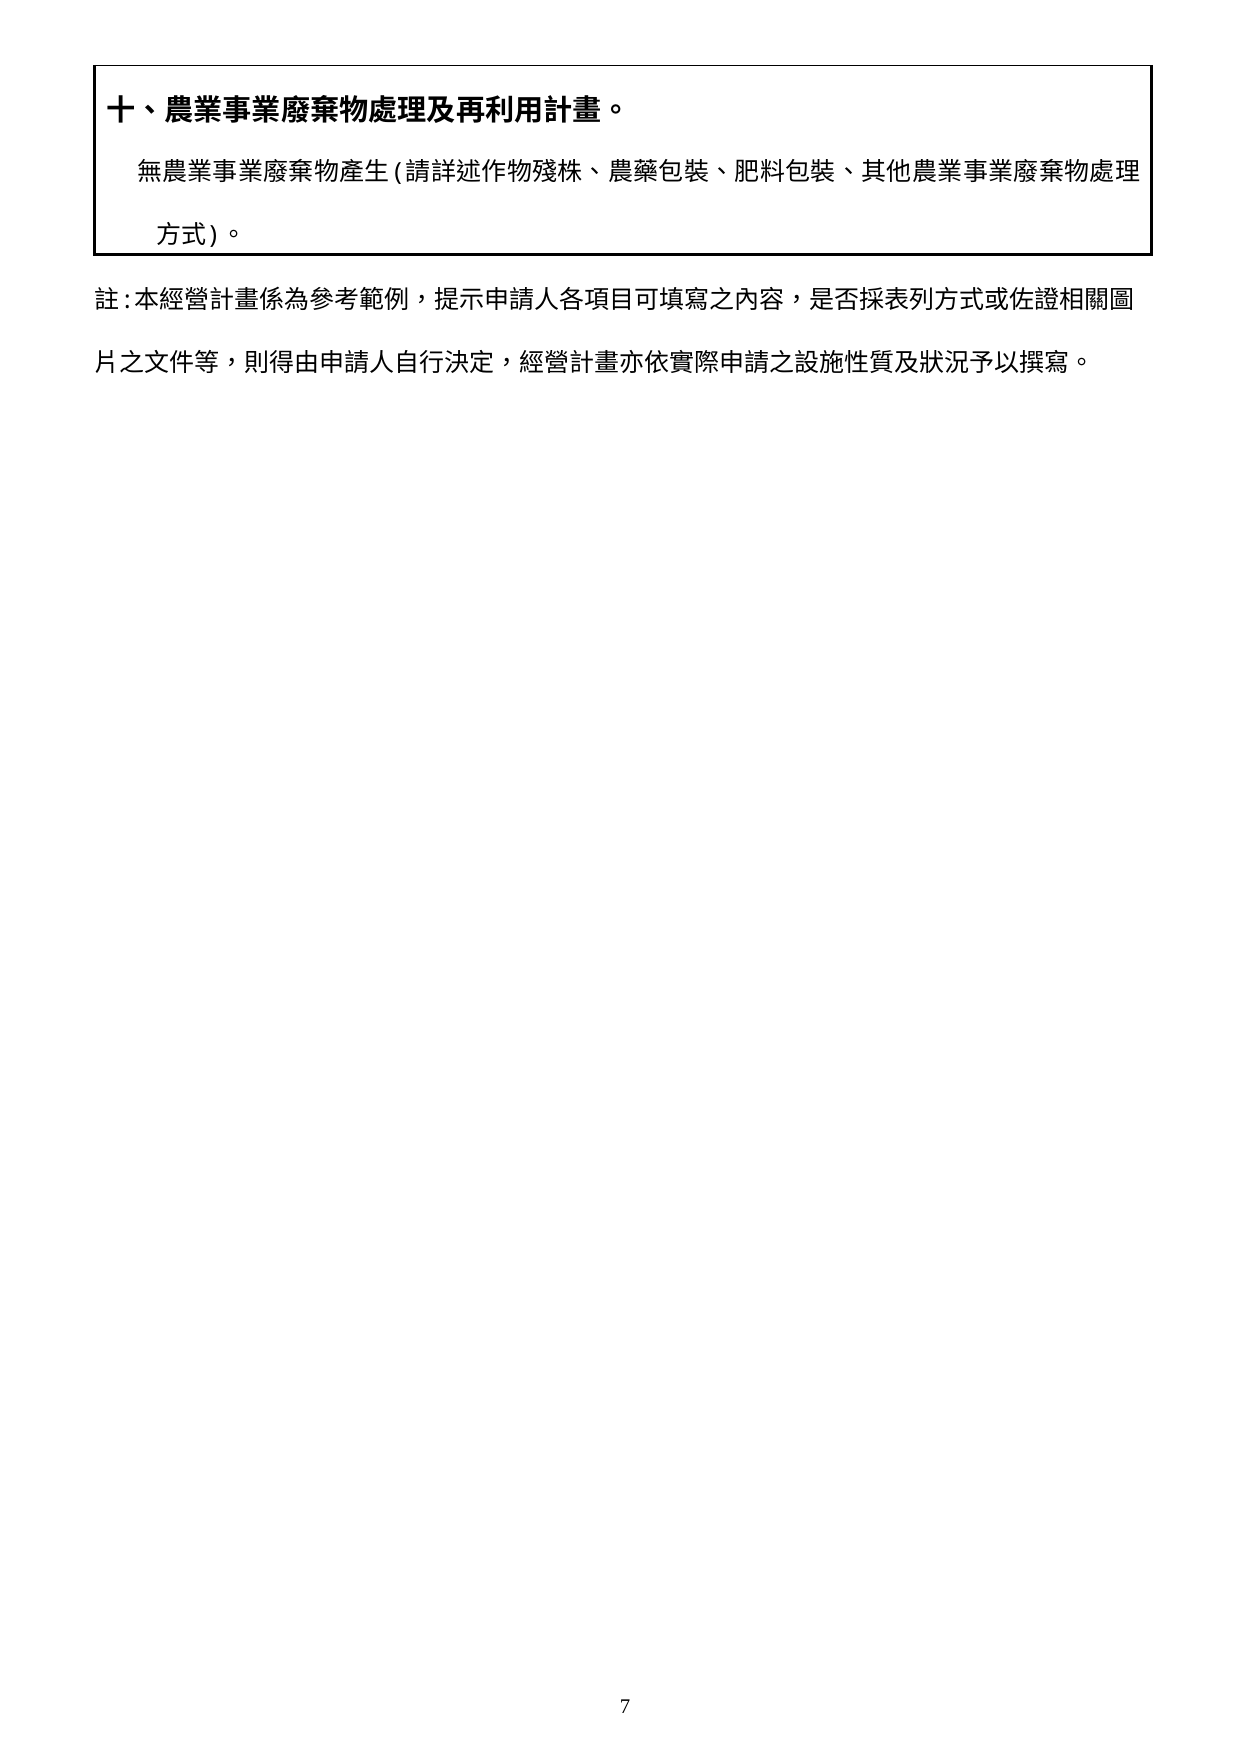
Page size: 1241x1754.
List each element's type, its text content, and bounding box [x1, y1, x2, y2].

text 註:本經營計畫係為參考範例，提示申請人各項目可填寫之內容，是否採表列方式或佐證相關圖片之文件等，則得由申請人自行決定，經營計畫亦依實際申請之設施性質及狀況予以撰寫。 [94, 256, 1146, 381]
table_cell 十、農業事業廢棄物處理及再利用計畫。 無農業事業廢棄物產生(請詳述作物殘株、農藥包裝、肥料包裝、其他農業事業廢棄物處理方式)。 [96, 66, 1150, 253]
